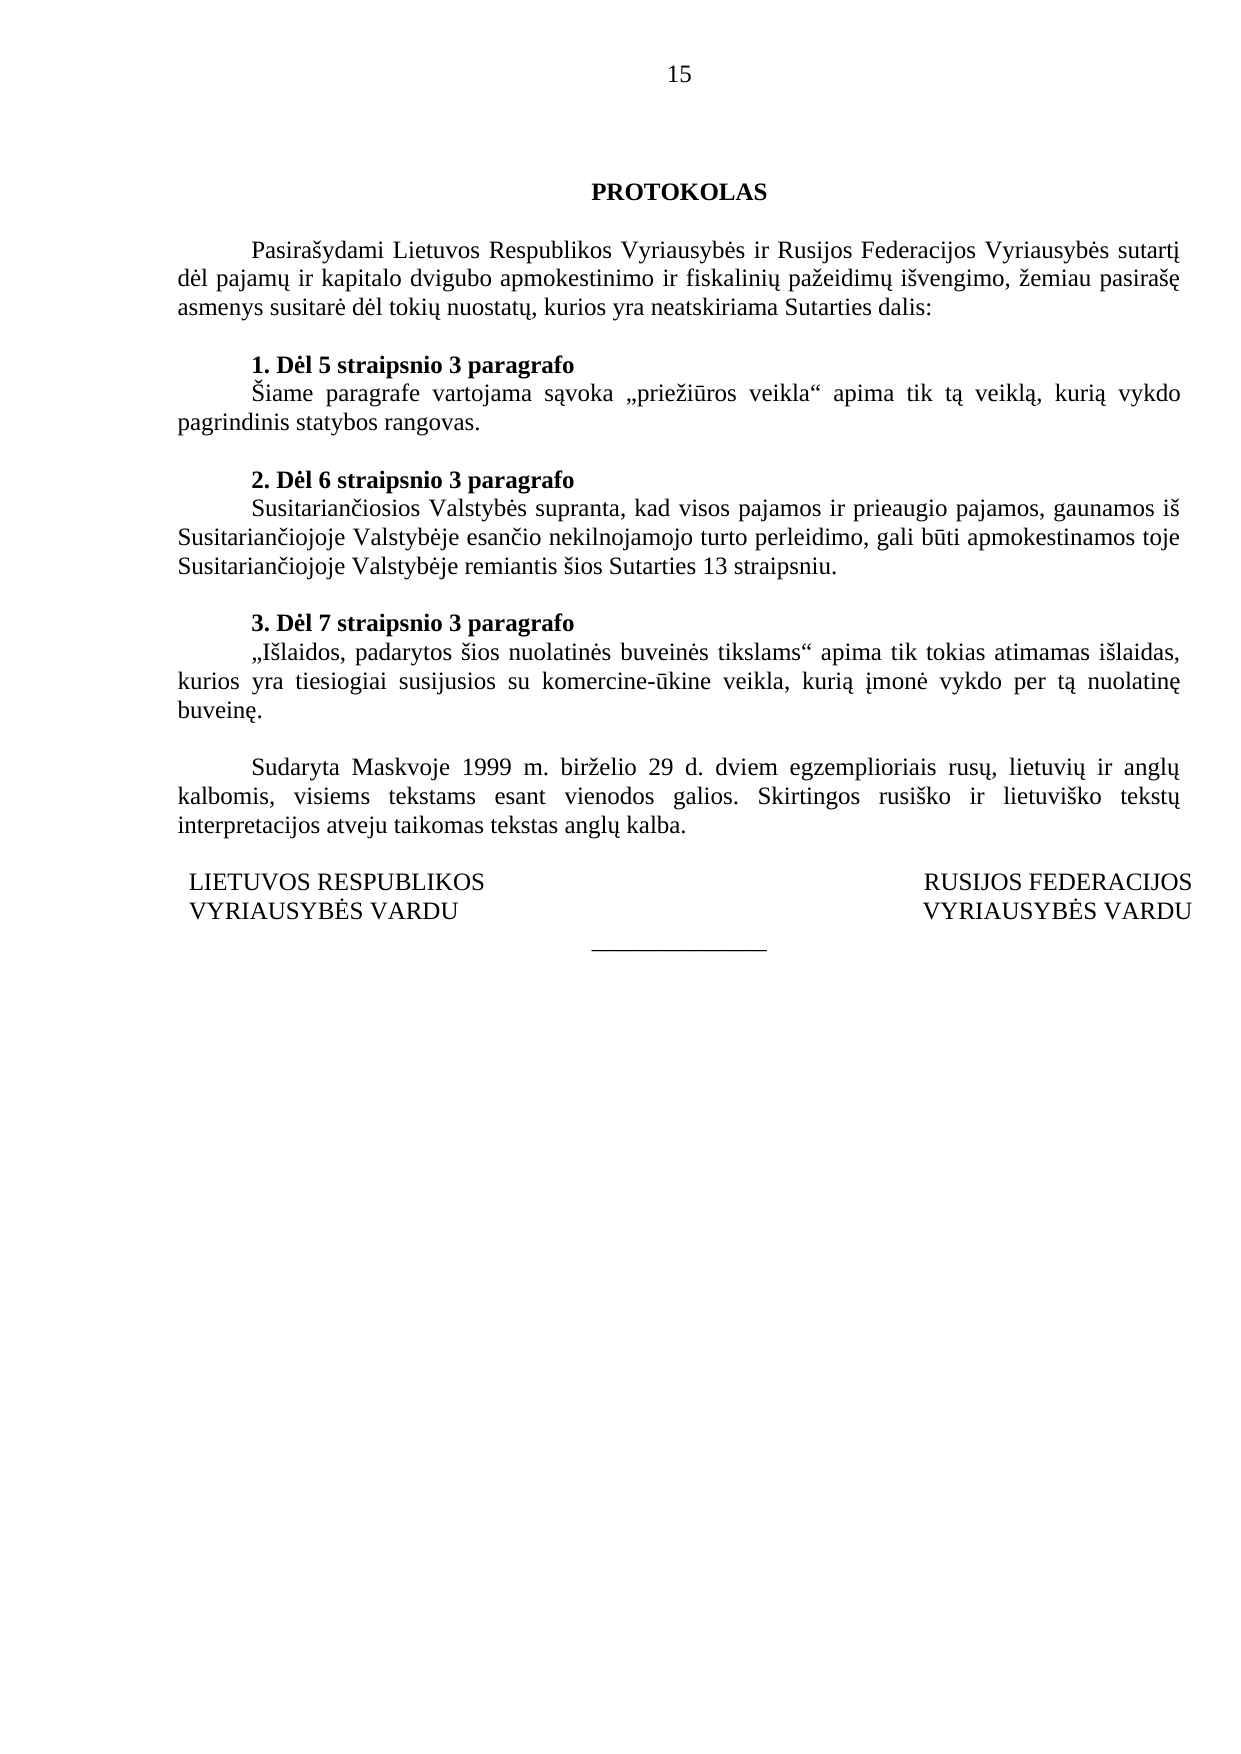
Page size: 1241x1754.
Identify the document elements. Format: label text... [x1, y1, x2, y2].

table_cell Vyriausybės vardu [177, 896, 690, 925]
text „Išlaidos, padarytos šios nuolatinės buveinės tikslams“ apima tik tokias atimamas išlaidas, kurios yra tiesiogiai susijusios su komercine-ūkine veikla, kurią įmonė vykdo per tą nuolatinę buveinę. [177, 637, 1181, 723]
text Pasirašydami Lietuvos Respublikos Vyriausybės ir Rusijos Federacijos Vyriausybės sutartį dėl pajamų ir kapitalo dvigubo apmokestinimo ir fiskalinių pažeidimų išvengimo, žemiau pasirašę asmenys susitarė dėl tokių nuostatų, kurios yra neatskiriama Sutarties dalis: [177, 235, 1181, 321]
text Sudaryta Maskvoje 1999 m. birželio 29 d. dviem egzemplioriais rusų, lietuvių ir anglų kalbomis, visiems tekstams esant vienodos galios. Skirtingos rusiško ir lietuviško tekstų interpretacijos atveju taikomas tekstas anglų kalba. [177, 752, 1181, 838]
text Šiame paragrafe vartojama sąvoka „priežiūros veikla“ apima tik tą veiklą, kurią vykdo pagrindinis statybos rangovas. [177, 378, 1181, 436]
text 2. Dėl 6 straipsnio 3 paragrafo [177, 465, 1181, 493]
table_header Rusijos Federacijos [690, 867, 1204, 896]
text PROTOKOLAS [177, 177, 1181, 206]
text 1. Dėl 5 straipsnio 3 paragrafo [177, 350, 1181, 378]
text Susitariančiosios Valstybės supranta, kad visos pajamos ir prieaugio pajamos, gaunamos iš Susitariančiojoje Valstybėje esančio nekilnojamojo turto perleidimo, gali būti apmokestinamos toje Susitariančiojoje Valstybėje remiantis šios Sutarties 13 straipsniu. [177, 493, 1181, 580]
table_cell Vyriausybės vardu [690, 896, 1204, 925]
text ______________ [177, 925, 1181, 953]
text 3. Dėl 7 straipsnio 3 paragrafo [177, 608, 1181, 637]
table_header Lietuvos Respublikos [177, 867, 690, 896]
